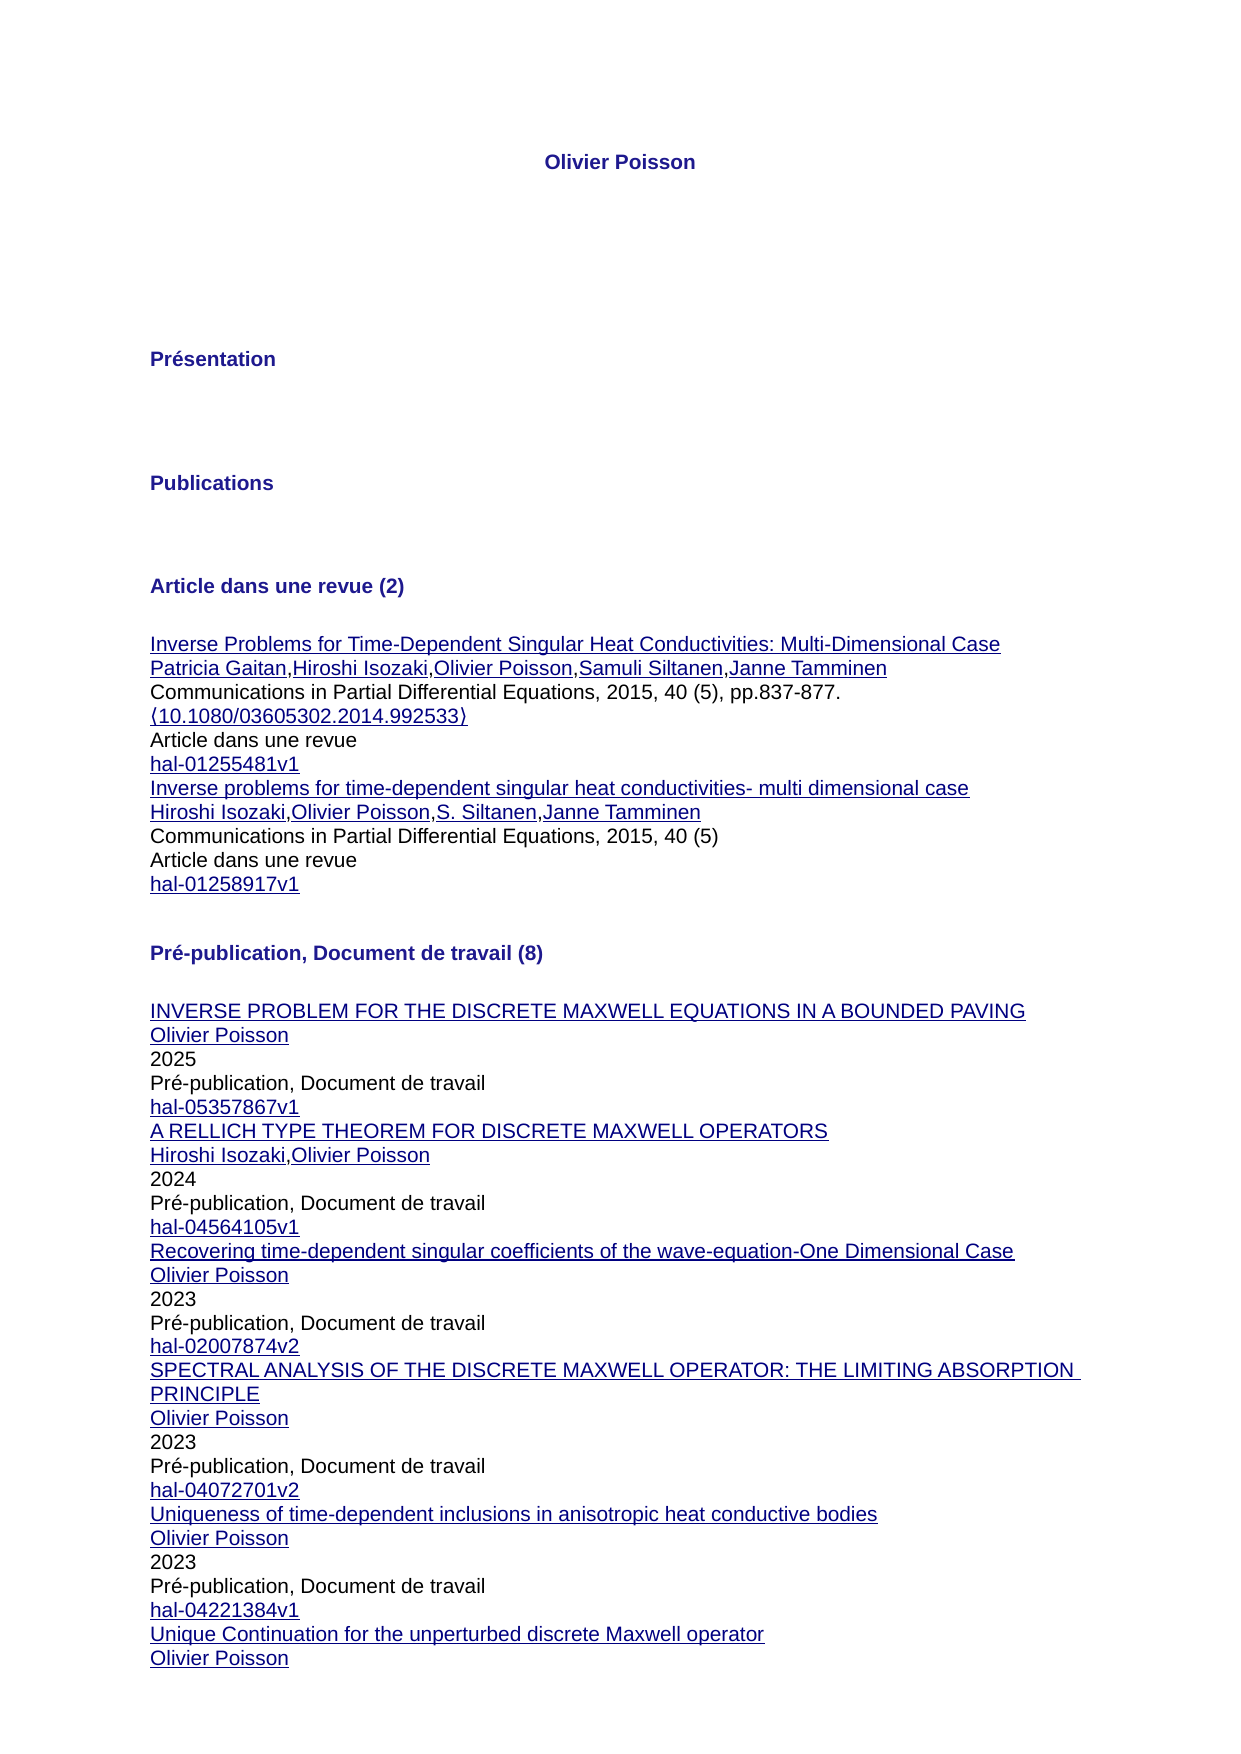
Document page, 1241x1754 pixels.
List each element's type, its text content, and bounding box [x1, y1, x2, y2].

table_cell Inverse problems for time-dependent singular heat conductivities- multi dimensional case Hiroshi Isozaki,Olivier Poisson,S. Siltanen,Janne Tamminen Communications in Partial Differential Equations, 2015, 40 (5) Article dans une revue hal-01258917v1 [150, 776, 1090, 896]
subtitle Olivier Poisson [150, 150, 1090, 174]
subtitle Article dans une revue (2) [150, 574, 1090, 598]
table_header INVERSE PROBLEM FOR THE DISCRETE MAXWELL EQUATIONS IN A BOUNDED PAVING Olivier Poisson 2025 Pré-publication, Document de travail hal-05357867v1 [150, 999, 1090, 1119]
table_cell A RELLICH TYPE THEOREM FOR DISCRETE MAXWELL OPERATORS Hiroshi Isozaki,Olivier Poisson 2024 Pré-publication, Document de travail hal-04564105v1 [150, 1119, 1090, 1238]
subtitle Présentation [150, 347, 1090, 371]
table_cell Unique Continuation for the unperturbed discrete Maxwell operator Olivier Poisson [150, 1622, 1090, 1670]
subtitle Publications [150, 471, 1090, 495]
table_cell Uniqueness of time-dependent inclusions in anisotropic heat conductive bodies Olivier Poisson 2023 Pré-publication, Document de travail hal-04221384v1 [150, 1502, 1090, 1622]
subtitle Pré-publication, Document de travail (8) [150, 941, 1090, 964]
table_cell SPECTRAL ANALYSIS OF THE DISCRETE MAXWELL OPERATOR: THE LIMITING ABSORPTION PRINCIPLE Olivier Poisson 2023 Pré-publication, Document de travail hal-04072701v2 [150, 1358, 1090, 1502]
table_header Inverse Problems for Time-Dependent Singular Heat Conductivities: Multi-Dimensional Case Patricia Gaitan,Hiroshi Isozaki,Olivier Poisson,Samuli Siltanen,Janne Tamminen Communications in Partial Differential Equations, 2015, 40 (5), pp.837-877. ⟨10.1080/03605302.2014.992533⟩ Article dans une revue hal-01255481v1 [150, 632, 1090, 776]
table_cell Recovering time-dependent singular coefficients of the wave-equation-One Dimensional Case Olivier Poisson 2023 Pré-publication, Document de travail hal-02007874v2 [150, 1239, 1090, 1358]
